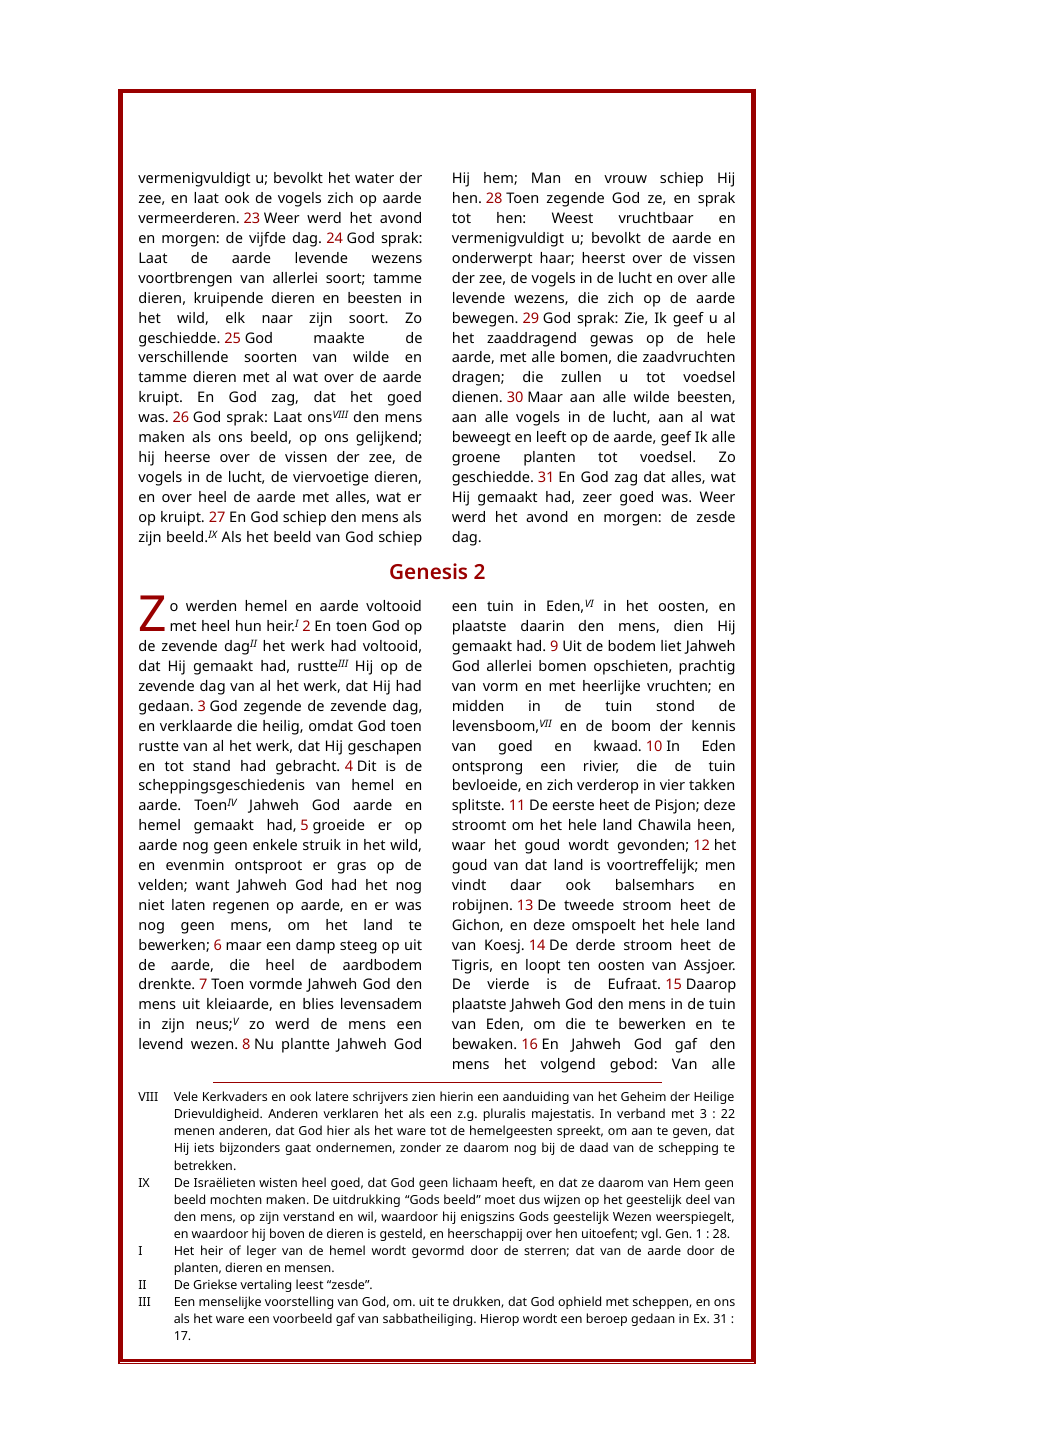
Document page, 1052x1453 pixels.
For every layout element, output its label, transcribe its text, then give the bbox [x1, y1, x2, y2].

text een tuin in Eden, in het oosten, en plaatste daarin den mens, dien Hij gemaakt had. 9 Uit de bodem liet Jahweh God allerlei bomen opschieten, prachtig van vorm en met heerlijke vruchten; en midden in de tuin stond de levensboom, en de boom der kennis van goed en kwaad. 10 In Eden ontsprong een rivier, die de tuin bevloeide, en zich verderop in vier takken splitste. 11 De eerste heet de Pisjon; deze stroomt om het hele land Chawila heen, waar het goud wordt gevonden; 12 het goud van dat land is voortreffelijk; men vindt daar ook balsemhars en robijnen. 13 De tweede stroom heet de Gichon, en deze omspoelt het hele land van Koesj. 14 De derde stroom heet de Tigris, en loopt ten oosten van Assjoer. De vierde is de Eufraat. 15 Daarop plaatste Jahweh God den mens in de tuin van Eden, om die te bewerken en te bewaken. 16 En Jahweh God gaf den mens het volgend gebod: Van alle [452, 596, 736, 1074]
subtitle Genesis 2 [138, 557, 736, 585]
text vermenigvuldigt u; bevolkt het water der zee, en laat ook de vogels zich op aarde vermeerderen. 23 Weer werd het avond en morgen: de vijfde dag. 24 God sprak: Laat de aarde levende wezens voortbrengen van allerlei soort; tamme dieren, kruipende dieren en beesten in het wild, elk naar zijn soort. Zo geschiedde. 25 God maakte de verschillende soorten van wilde en tamme dieren met al wat over de aarde kruipt. En God zag, dat het goed was. 26 God sprak: Laat ons den mens maken als ons beeld, op ons gelijkend; hij heerse over de vissen der zee, de vogels in de lucht, de viervoetige dieren, en over heel de aarde met alles, wat er op kruipt. 27 En God schiep den mens als zijn beeld. Als het beeld van God schiep [138, 168, 422, 546]
text Hij hem; Man en vrouw schiep Hij hen. 28 Toen zegende God ze, en sprak tot hen: Weest vruchtbaar en vermenigvuldigt u; bevolkt de aarde en onderwerpt haar; heerst over de vissen der zee, de vogels in de lucht en over alle levende wezens, die zich op de aarde bewegen. 29 God sprak: Zie, Ik geef u al het zaaddragend gewas op de hele aarde, met alle bomen, die zaadvruchten dragen; die zullen u tot voedsel dienen. 30 Maar aan alle wilde beesten, aan alle vogels in de lucht, aan al wat beweegt en leeft op de aarde, geef Ik alle groene planten tot voedsel. Zo geschiedde. 31 En God zag dat alles, wat Hij gemaakt had, zeer goed was. Weer werd het avond en morgen: de zesde dag. [452, 168, 736, 546]
text De Griekse vertaling leest “zesde”. [138, 1276, 736, 1293]
text Vele Kerkvaders en ook latere schrijvers zien hierin een aanduiding van het Geheim der Heilige Drievuldigheid. Anderen verklaren het als een z.g. pluralis majestatis. In verband met 3 : 22 menen anderen, dat God hier als het ware tot de hemelgeesten spreekt, om aan te geven, dat Hij iets bijzonders gaat ondernemen, zonder ze daarom nog bij de daad van de schepping te betrekken. [138, 1088, 736, 1174]
text Een menselijke voorstelling van God, om. uit te drukken, dat God ophield met scheppen, en ons als het ware een voorbeeld gaf van sabbatheiliging. Hierop wordt een beroep gedaan in Ex. 31 : 17. [138, 1293, 736, 1344]
text Het heir of leger van de hemel wordt gevormd door de sterren; dat van de aarde door de planten, dieren en mensen. [138, 1242, 736, 1276]
text Zo werden hemel en aarde voltooid met heel hun heir. 2 En toen God op de zevende dag het werk had voltooid, dat Hij gemaakt had, rustte Hij op de zevende dag van al het werk, dat Hij had gedaan. 3 God zegende de zevende dag, en verklaarde die heilig, omdat God toen rustte van al het werk, dat Hij geschapen en tot stand had gebracht. 4 Dit is de scheppingsgeschiedenis van hemel en aarde. Toen Jahweh God aarde en hemel gemaakt had, 5 groeide er op aarde nog geen enkele struik in het wild, en evenmin ontsproot er gras op de velden; want Jahweh God had het nog niet laten regenen op aarde, en er was nog geen mens, om het land te bewerken; 6 maar een damp steeg op uit de aarde, die heel de aardbodem drenkte. 7 Toen vormde Jahweh God den mens uit kleiaarde, en blies levensadem in zijn neus; zo werd de mens een levend wezen. 8 Nu plantte Jahweh God [138, 596, 422, 1054]
text De Israëlieten wisten heel goed, dat God geen lichaam heeft, en dat ze daarom van Hem geen beeld mochten maken. De uitdrukking “Gods beeld” moet dus wijzen op het geestelijk deel van den mens, op zijn verstand en wil, waardoor hij enigszins Gods geestelijk Wezen weerspiegelt, en waardoor hij boven de dieren is gesteld, en heerschappij over hen uitoefent; vgl. Gen. 1 : 28. [138, 1174, 736, 1242]
